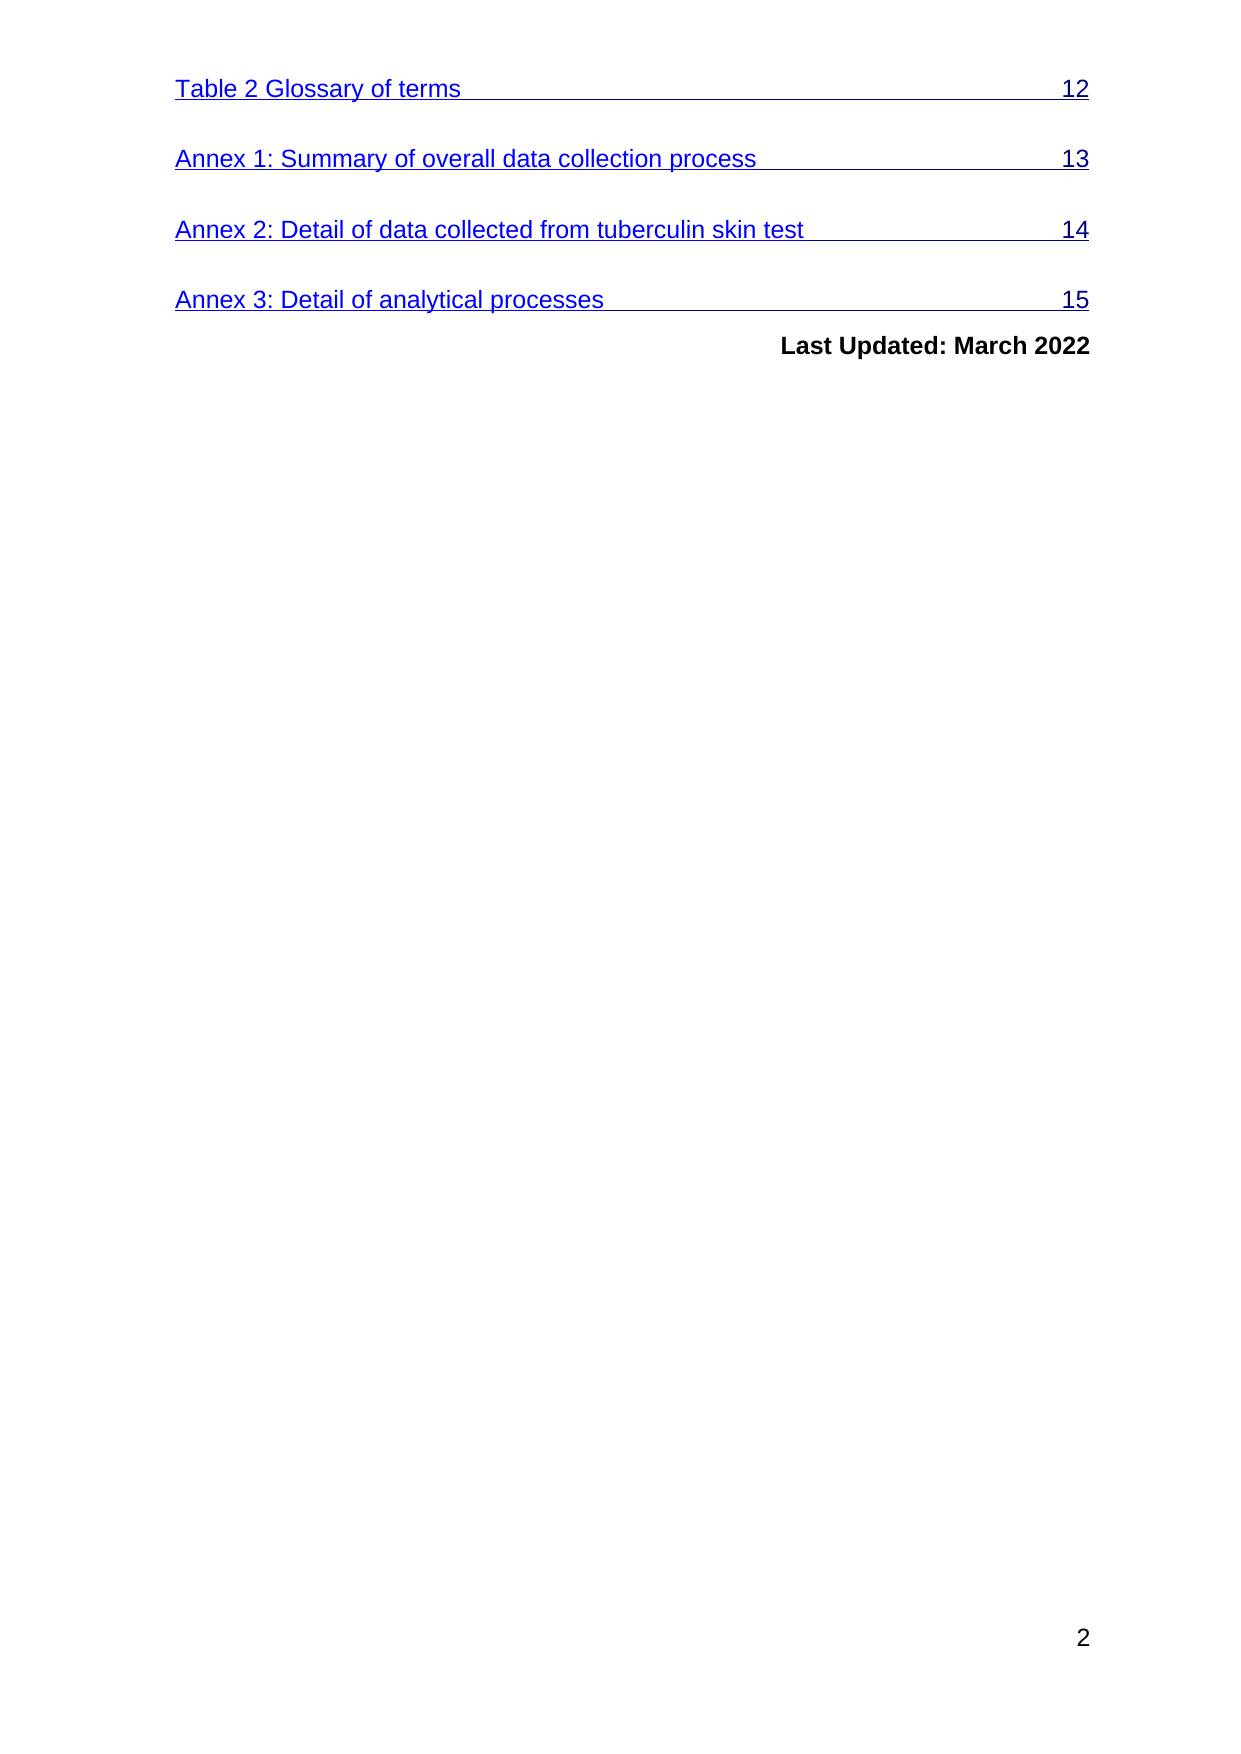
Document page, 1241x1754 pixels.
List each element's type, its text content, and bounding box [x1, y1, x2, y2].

text Annex 3: Detail of analytical processes 15 [175, 285, 1090, 314]
text Last Updated: March 2022 [150, 331, 1090, 359]
text Table 2 Glossary of terms 12 [175, 74, 1090, 102]
text Annex 2: Detail of data collected from tuberculin skin test 14 [175, 215, 1090, 243]
text Annex 1: Summary of overall data collection process 13 [175, 144, 1090, 173]
